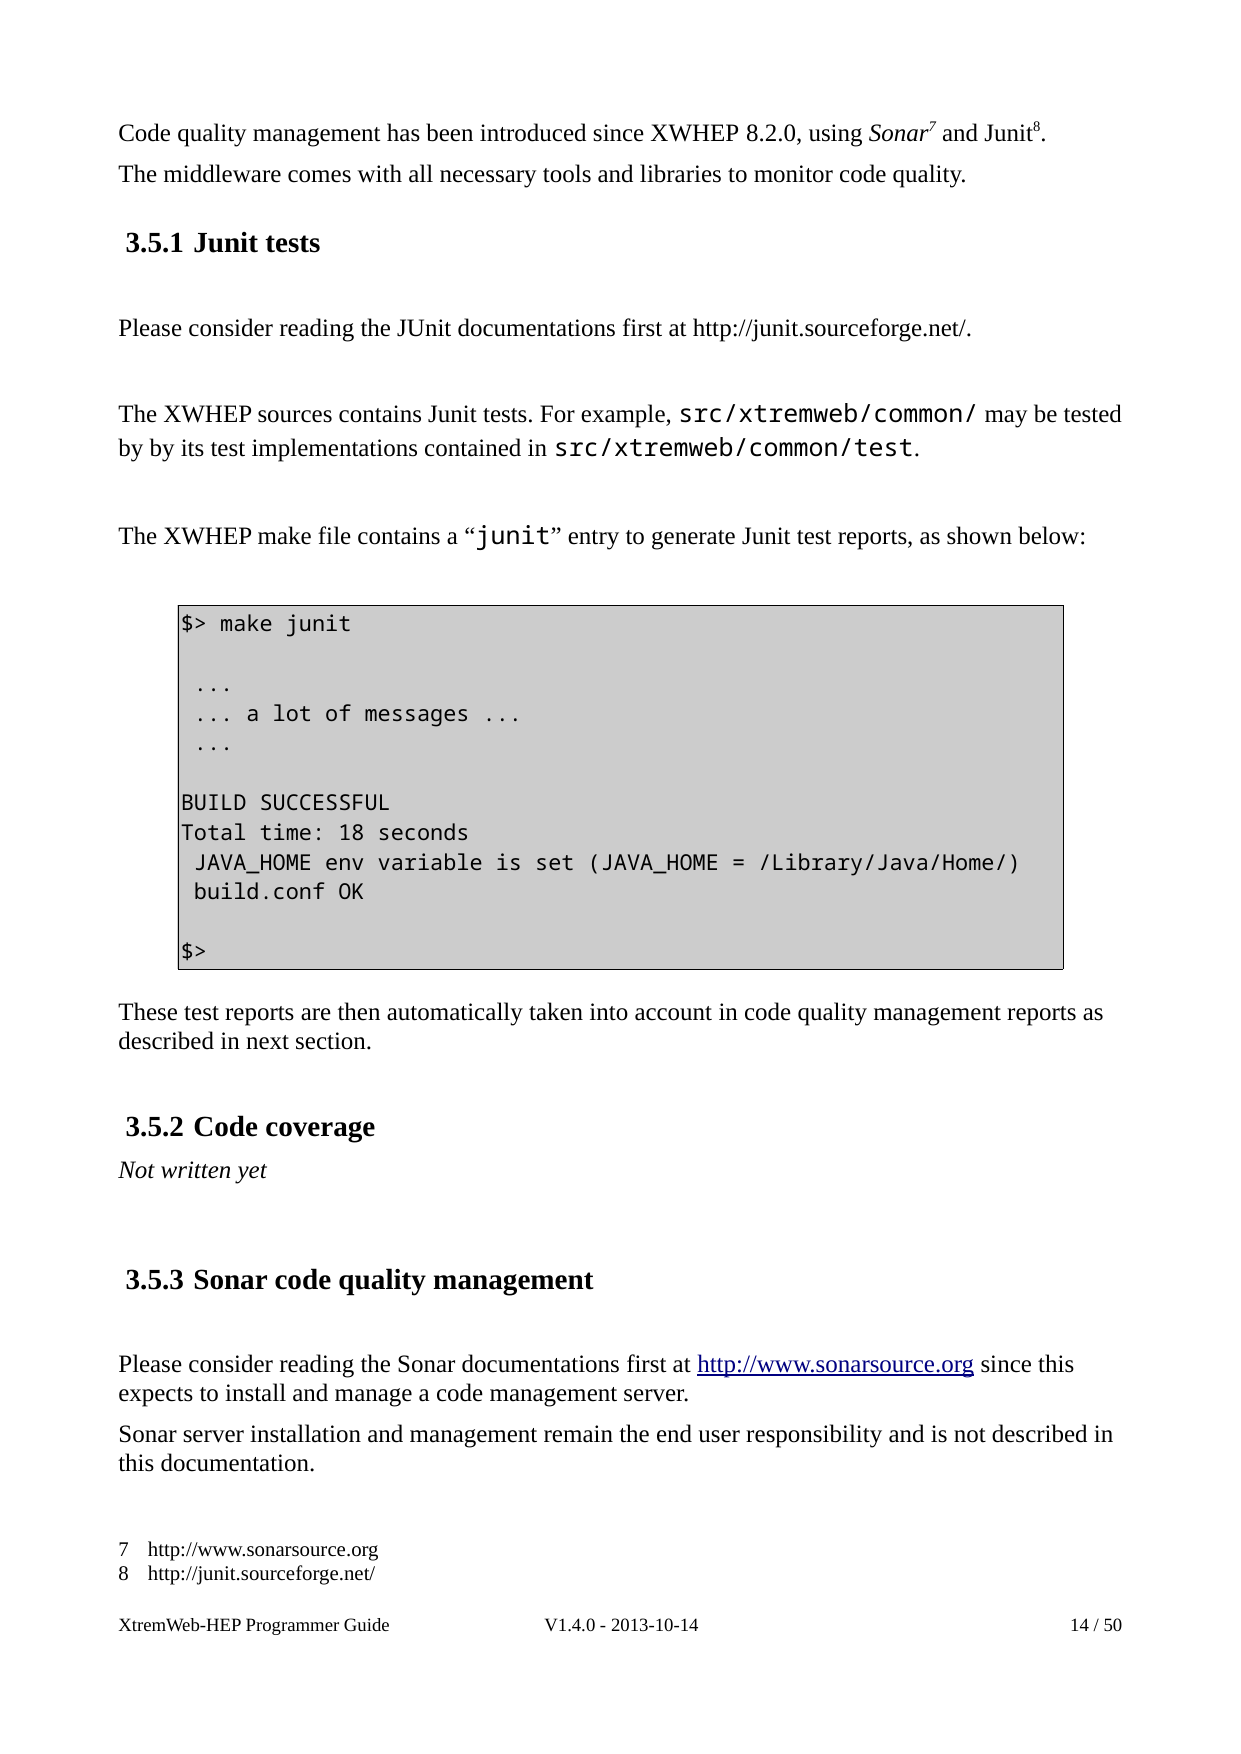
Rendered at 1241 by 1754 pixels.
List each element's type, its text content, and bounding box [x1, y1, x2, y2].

text Total time: 18 seconds [179, 814, 1063, 843]
text These test reports are then automatically taken into account in code quality management reports as described in next section. [118, 997, 1122, 1055]
text The middleware comes with all necessary tools and libraries to monitor code quality. [118, 159, 1122, 188]
text Sonar server installation and management remain the end user responsibility and is not described in this documentation. [118, 1419, 1122, 1477]
text ... [179, 665, 1063, 694]
text Code quality management has been introduced since XWHEP 8.2.0, using Sonar and Junit. [118, 118, 1122, 147]
text ... [179, 724, 1063, 754]
subtitle Sonar code quality management [118, 1262, 1122, 1296]
text ... a lot of messages ... [179, 694, 1063, 724]
text Please consider reading the Sonar documentations first at http://www.sonarsource.org since this expects to install and manage a code management server. [118, 1349, 1122, 1407]
text http://www.sonarsource.org [118, 1537, 1122, 1561]
text BUILD SUCCESSFUL [179, 784, 1063, 814]
text The XWHEP make file contains a “junit” entry to generate Junit test reports, as shown below: [118, 517, 1122, 551]
text The XWHEP sources contains Junit tests. For example, src/xtremweb/common/ may be tested by by its test implementations contained in src/xtremweb/common/test. [118, 395, 1122, 463]
text JAVA_HOME env variable is set (JAVA_HOME = /Library/Java/Home/) [179, 843, 1063, 873]
text http://junit.sourceforge.net/ [118, 1561, 1122, 1585]
text $> make junit [179, 606, 1063, 635]
text Please consider reading the JUnit documentations first at http://junit.sourceforge.net/. [118, 313, 1122, 342]
subtitle Code coverage [118, 1109, 1122, 1142]
text Not written yet [118, 1155, 1122, 1183]
text $> [179, 933, 1063, 969]
text build.conf OK [179, 873, 1063, 903]
subtitle Junit tests [118, 226, 1122, 259]
